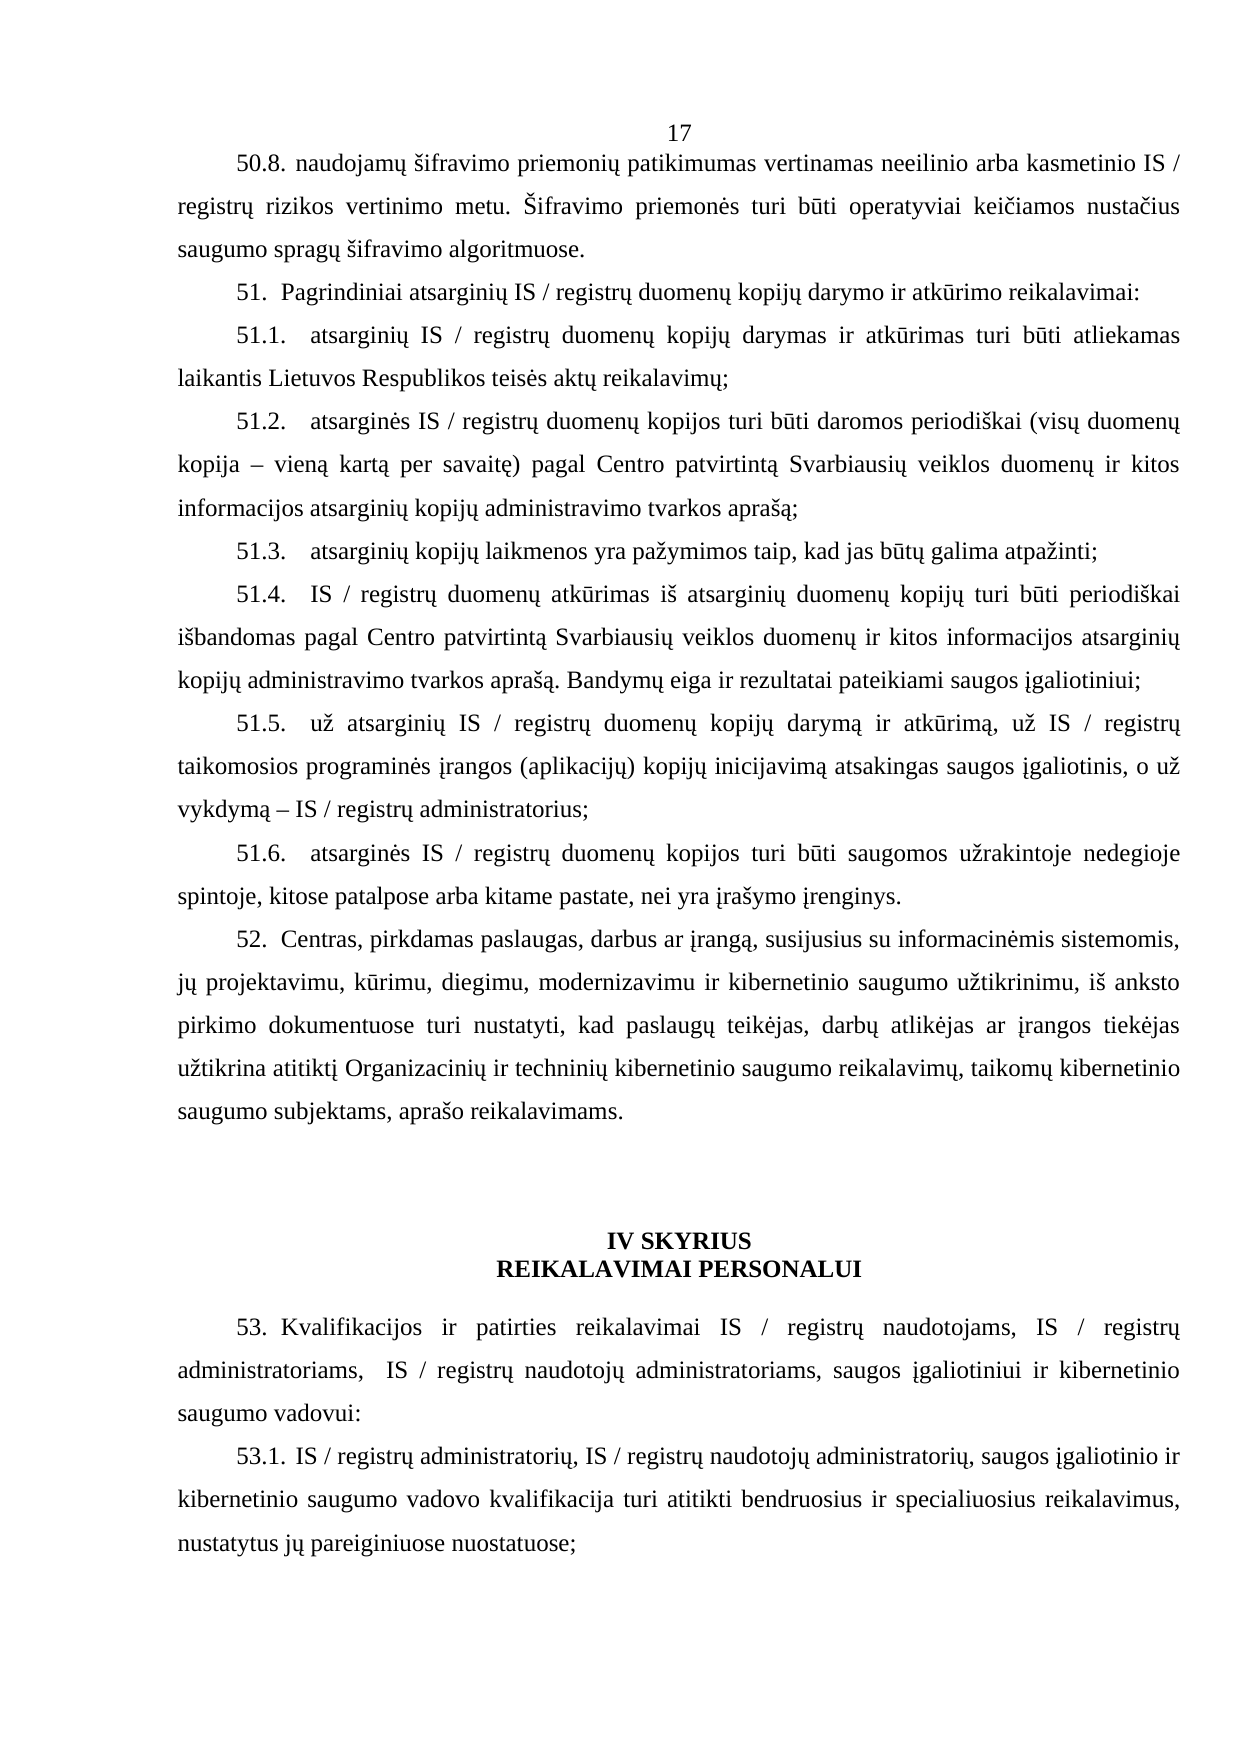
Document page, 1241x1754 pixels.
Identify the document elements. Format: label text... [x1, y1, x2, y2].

text 51.1. atsarginių IS / registrų duomenų kopijų darymas ir atkūrimas turi būti atliekamas laikantis Lietuvos Respublikos teisės aktų reikalavimų; [177, 320, 1181, 392]
text REIKALAVIMAI PERSONALUI [177, 1254, 1181, 1283]
text 50.8. naudojamų šifravimo priemonių patikimumas vertinamas neeilinio arba kasmetinio IS / registrų rizikos vertinimo metu. Šifravimo priemonės turi būti operatyviai keičiamos nustačius saugumo spragų šifravimo algoritmuose. [177, 148, 1181, 263]
text 53.1. IS / registrų administratorių, IS / registrų naudotojų administratorių, saugos įgaliotinio ir kibernetinio saugumo vadovo kvalifikacija turi atitikti bendruosius ir specialiuosius reikalavimus, nustatytus jų pareiginiuose nuostatuose; [177, 1441, 1181, 1556]
text 53. Kvalifikacijos ir patirties reikalavimai IS / registrų naudotojams, IS / registrų administratoriams, IS / registrų naudotojų administratoriams, saugos įgaliotiniui ir kibernetinio saugumo vadovui: [177, 1312, 1181, 1427]
text 51.4. IS / registrų duomenų atkūrimas iš atsarginių duomenų kopijų turi būti periodiškai išbandomas pagal Centro patvirtintą Svarbiausių veiklos duomenų ir kitos informacijos atsarginių kopijų administravimo tvarkos aprašą. Bandymų eiga ir rezultatai pateikiami saugos įgaliotiniui; [177, 579, 1181, 694]
text IV SKYRIUS [177, 1226, 1181, 1254]
text 52. Centras, pirkdamas paslaugas, darbus ar įrangą, susijusius su informacinėmis sistemomis, jų projektavimu, kūrimu, diegimu, modernizavimu ir kibernetinio saugumo užtikrinimu, iš anksto pirkimo dokumentuose turi nustatyti, kad paslaugų teikėjas, darbų atlikėjas ar įrangos tiekėjas užtikrina atitiktį Organizacinių ir techninių kibernetinio saugumo reikalavimų, taikomų kibernetinio saugumo subjektams, aprašo reikalavimams. [177, 924, 1181, 1125]
text 51.3. atsarginių kopijų laikmenos yra pažymimos taip, kad jas būtų galima atpažinti; [177, 536, 1181, 564]
text 51.5. už atsarginių IS / registrų duomenų kopijų darymą ir atkūrimą, už IS / registrų taikomosios programinės įrangos (aplikacijų) kopijų inicijavimą atsakingas saugos įgaliotinis, o už vykdymą – IS / registrų administratorius; [177, 708, 1181, 823]
text 51. Pagrindiniai atsarginių IS / registrų duomenų kopijų darymo ir atkūrimo reikalavimai: [177, 277, 1181, 306]
text 51.6. atsarginės IS / registrų duomenų kopijos turi būti saugomos užrakintoje nedegioje spintoje, kitose patalpose arba kitame pastate, nei yra įrašymo įrenginys. [177, 838, 1181, 909]
text 51.2. atsarginės IS / registrų duomenų kopijos turi būti daromos periodiškai (visų duomenų kopija – vieną kartą per savaitę) pagal Centro patvirtintą Svarbiausių veiklos duomenų ir kitos informacijos atsarginių kopijų administravimo tvarkos aprašą; [177, 406, 1181, 521]
